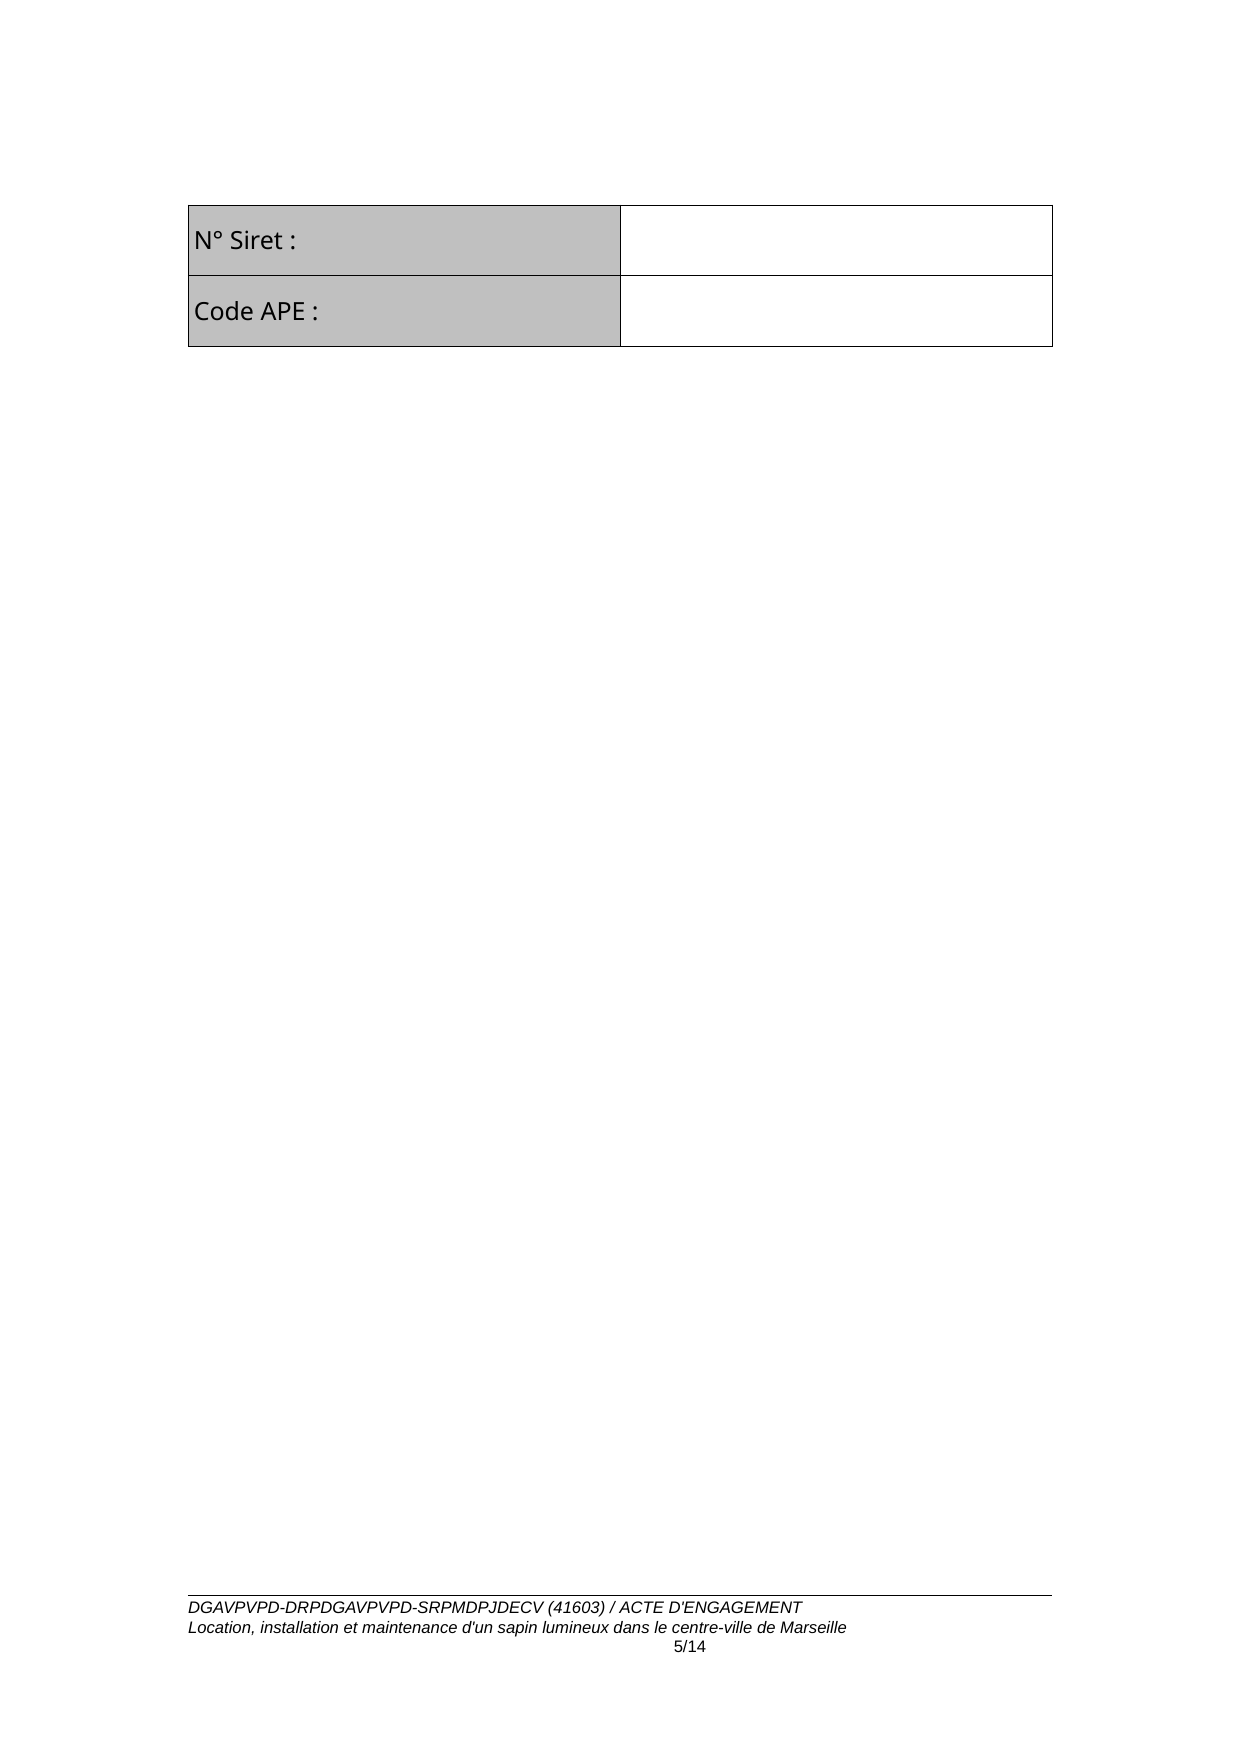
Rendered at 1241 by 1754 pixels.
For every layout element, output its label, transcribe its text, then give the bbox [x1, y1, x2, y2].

table_cell [621, 276, 1052, 346]
table_cell N° Siret : [189, 206, 620, 275]
table_cell Code APE : [189, 276, 620, 346]
table_cell [621, 206, 1052, 275]
